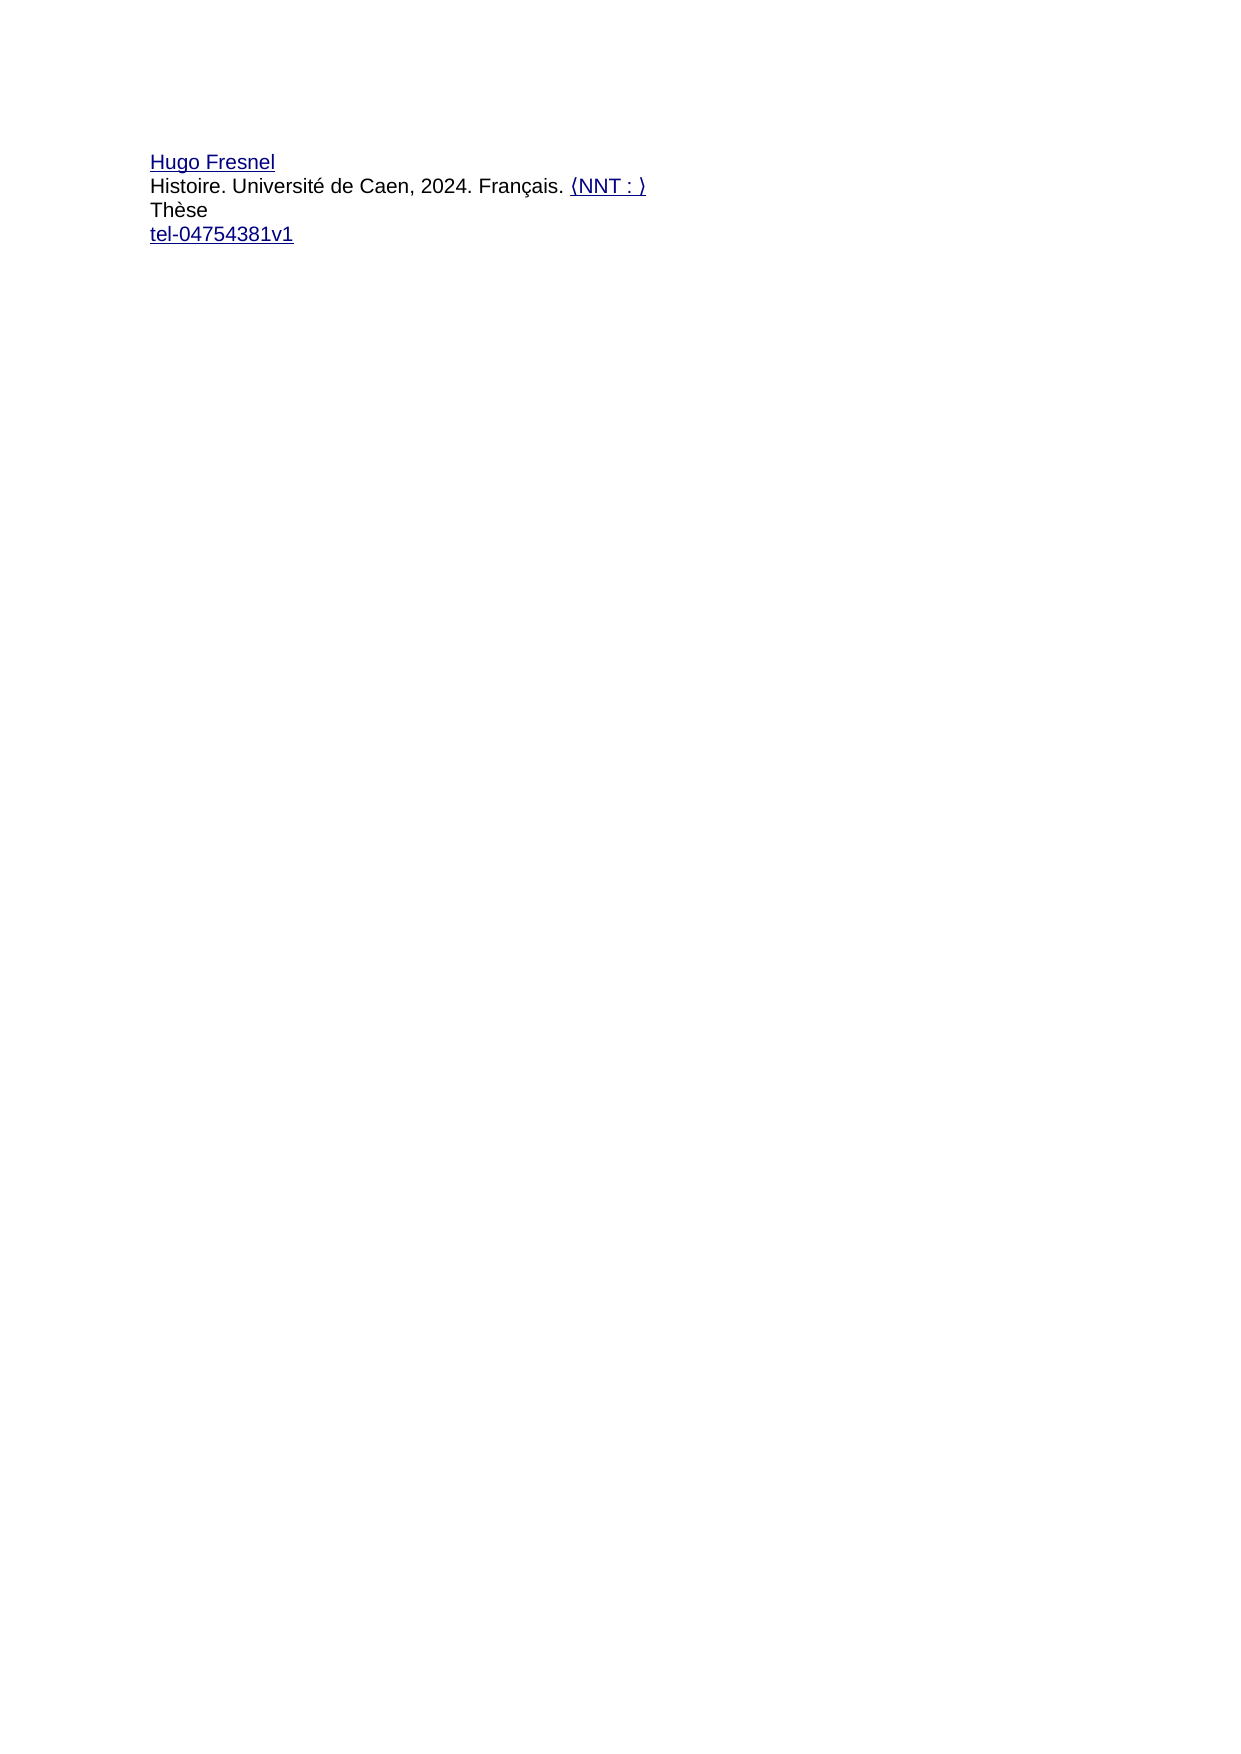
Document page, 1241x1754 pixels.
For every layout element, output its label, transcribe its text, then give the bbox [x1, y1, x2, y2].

table_header Hugo Fresnel Histoire. Université de Caen, 2024. Français. ⟨NNT : ⟩ Thèse tel-04754381v1 [150, 150, 1090, 246]
